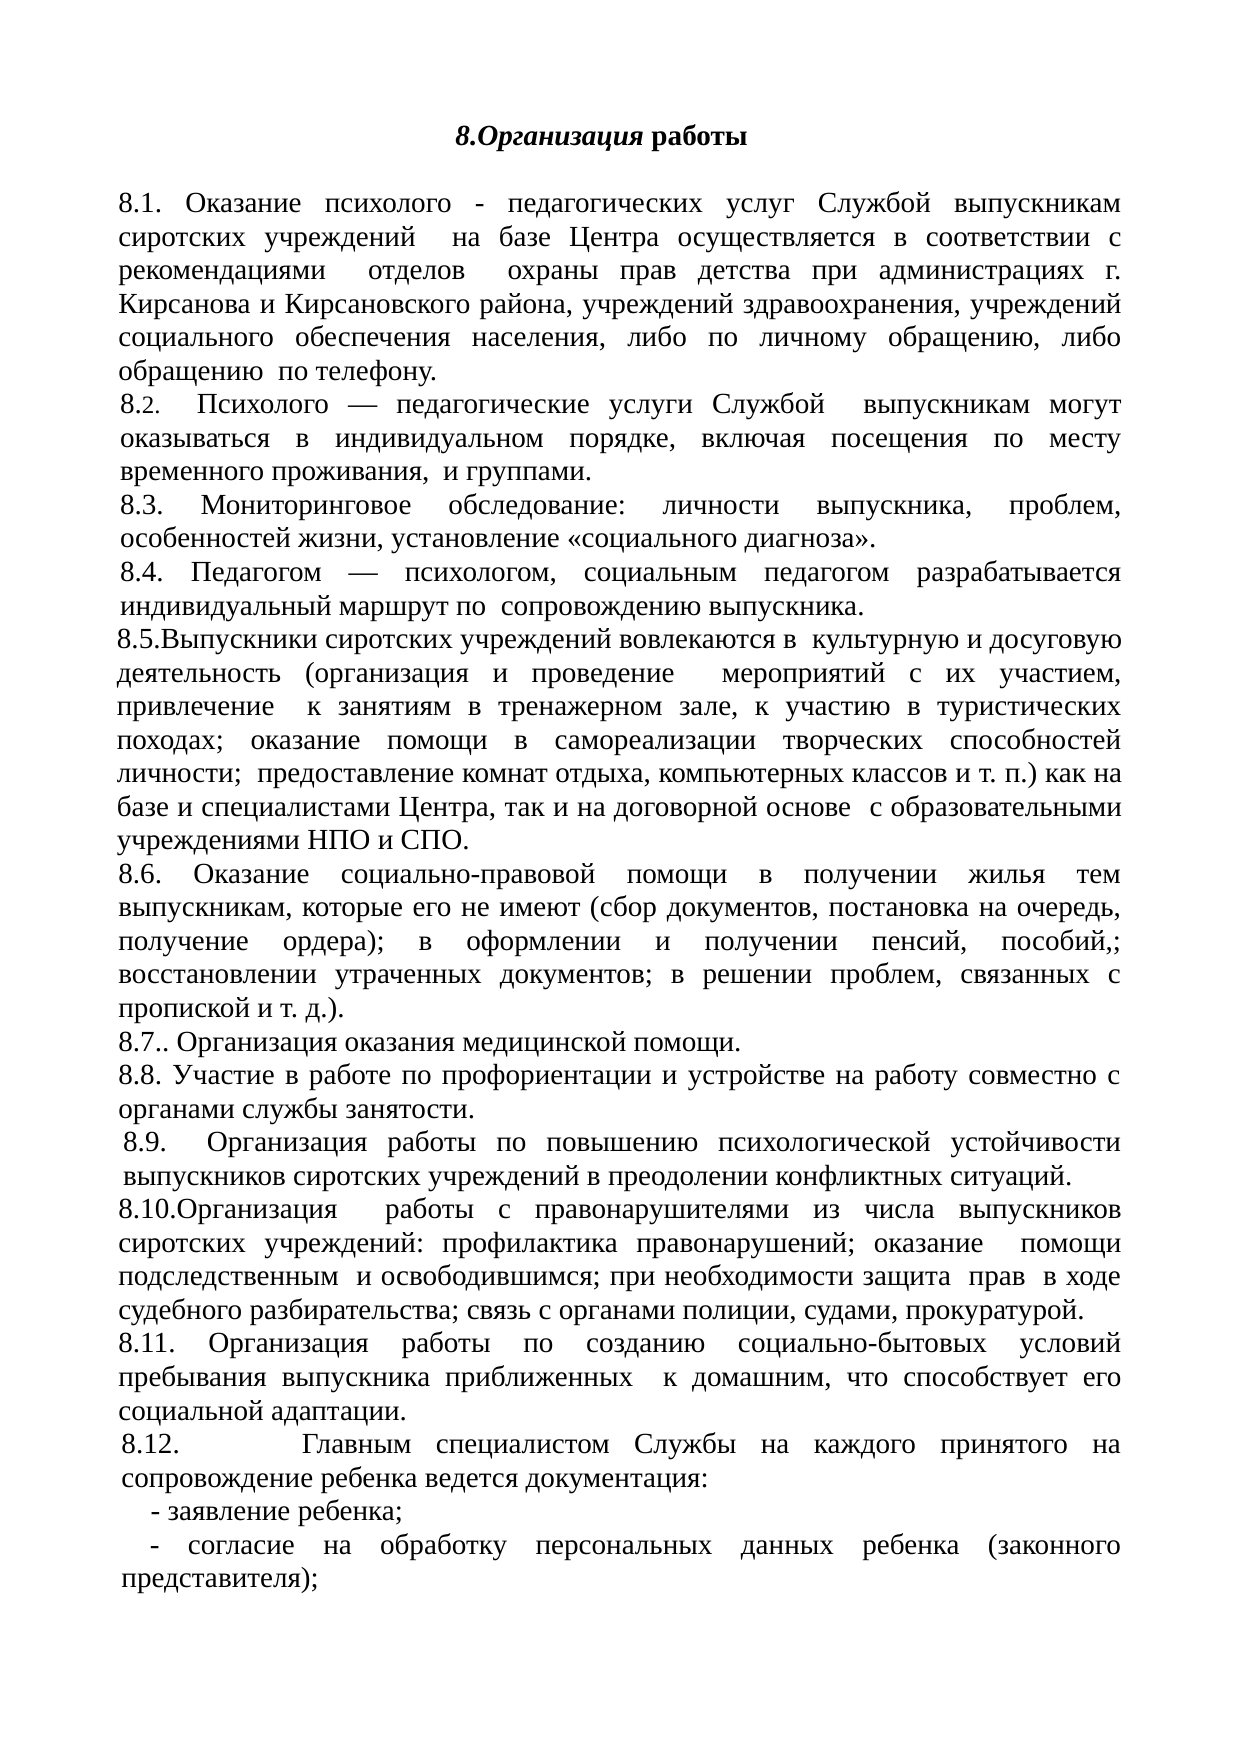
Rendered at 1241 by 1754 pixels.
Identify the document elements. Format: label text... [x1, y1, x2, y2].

text 8.10.Организация работы с правонарушителями из числа выпускников сиротских учреждений: профилактика правонарушений; оказание помощи подследственным и освободившимся; при необходимости защита прав в ходе судебного разбирательства; связь с органами полиции, судами, прокуратурой. [118, 1191, 1122, 1326]
list 8.1. Оказание психолого - педагогических услуг Службой выпускникам сиротских учреждений на базе Центра осуществляется в соответствии c рекомендациями отделов охраны прав детства при администрациях г. Кирсанова и Кирсановского района, учреждений здравоохранения, учреждений социального обеспечения населения, либо по личному обращению, либо обращению по телефону. [118, 185, 1122, 386]
text 8.11. Организация работы по созданию социально-бытовых условий пребывания выпускника приближенных к домашним, что способствует его социальной адаптации. [118, 1326, 1122, 1426]
text 8.6. Оказание социально-правовой помощи в получении жилья тем выпускникам, которые его не имеют (сбор документов, постановка на очередь, получение ордера); в оформлении и получении пенсий, пособий,; восстановлении утраченных документов; в решении проблем, связанных с пропиской и т. д.). [118, 856, 1122, 1024]
text 8.Организация работы [81, 118, 1122, 152]
list 8.9. Организация работы по повышению психологической устойчивости выпускников сиротских учреждений в преодолении конфликтных ситуаций. [123, 1124, 1122, 1191]
list 8.8. Участие в работе по профориентации и устройстве на работу совместно с органами службы занятости. [118, 1057, 1122, 1124]
list 8.3. Мониторинговое обследование: личности выпускника, проблем, особенностей жизни, установление «социального диагноза». [120, 487, 1122, 554]
list 8.4. Педагогом — психологом, социальным педагогом разрабатывается индивидуальный маршрут по сопровождению выпускника. [120, 554, 1122, 621]
list 8.5.Выпускники сиротских учреждений вовлекаются в культурную и досуговую деятельность (организация и проведение мероприятий с их участием, привлечение к занятиям в тренажерном зале, к участию в туристических походах; оказание помощи в самореализации творческих способностей личности; предоставление комнат отдыха, компьютерных классов и т. п.) как на базе и специалистами Центра, так и на договорной основе с образовательными учреждениями НПО и СПО. [79, 621, 1122, 856]
text 8.2. Психолого — педагогические услуги Службой выпускникам могут оказываться в индивидуальном порядке, включая посещения по месту временного проживания, и группами. [120, 386, 1122, 487]
list - заявление ребенка; [121, 1493, 1122, 1527]
list 8.12. Главным специалистом Службы на каждого принятого на сопровождение ребенка ведется документация: [121, 1426, 1122, 1493]
list 8.7.. Организация оказания медицинской помощи. [118, 1024, 1122, 1057]
list - согласие на обработку персональных данных ребенка (законного представителя); [121, 1527, 1122, 1594]
